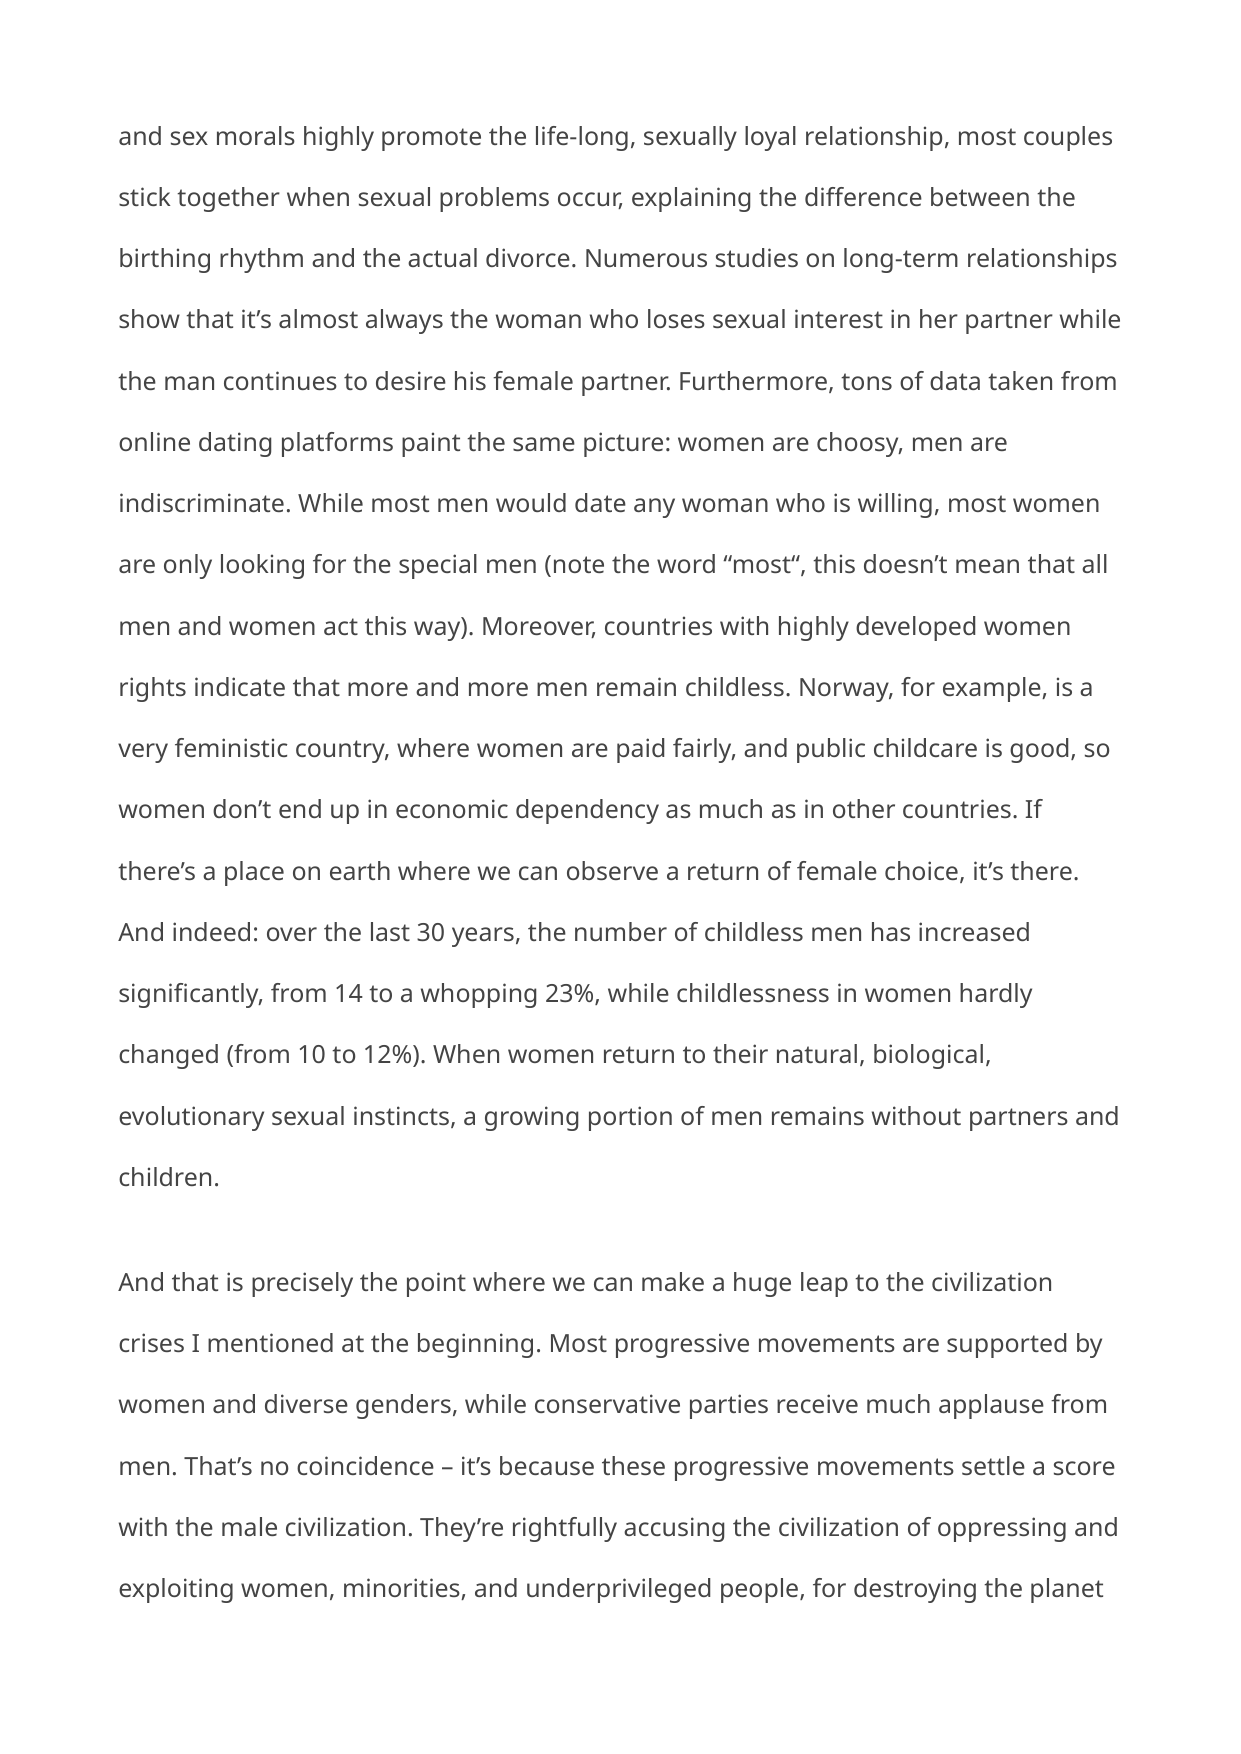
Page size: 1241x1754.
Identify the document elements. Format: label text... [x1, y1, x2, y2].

text And that is precisely the point where we can make a huge leap to the civilization crises I mentioned at the beginning. Most progressive movements are supported by women and diverse genders, while conservative parties receive much applause from men. That’s no coincidence – it’s because these progressive movements settle a score with the male civilization. They’re rightfully accusing the civilization of oppressing and exploiting women, minorities, and underprivileged people, for destroying the planet [118, 1264, 1122, 1605]
text and sex morals highly promote the life-long, sexually loyal relationship, most couples stick together when sexual problems occur, explaining the difference between the birthing rhythm and the actual divorce. Numerous studies on long-term relationships show that it’s almost always the woman who loses sexual interest in her partner while the man continues to desire his female partner. Furthermore, tons of data taken from online dating platforms paint the same picture: women are choosy, men are indiscriminate. While most men would date any woman who is willing, most women are only looking for the special men (note the word “most“, this doesn’t mean that all men and women act this way). Moreover, countries with highly developed women rights indicate that more and more men remain childless. Norway, for example, is a very feministic country, where women are paid fairly, and public childcare is good, so women don’t end up in economic dependency as much as in other countries. If there’s a place on earth where we can observe a return of female choice, it’s there. And indeed: over the last 30 years, the number of childless men has increased significantly, from 14 to a whopping 23%, while childlessness in women hardly changed (from 10 to 12%). When women return to their natural, biological, evolutionary sexual instincts, a growing portion of men remains without partners and children. [118, 118, 1122, 1193]
